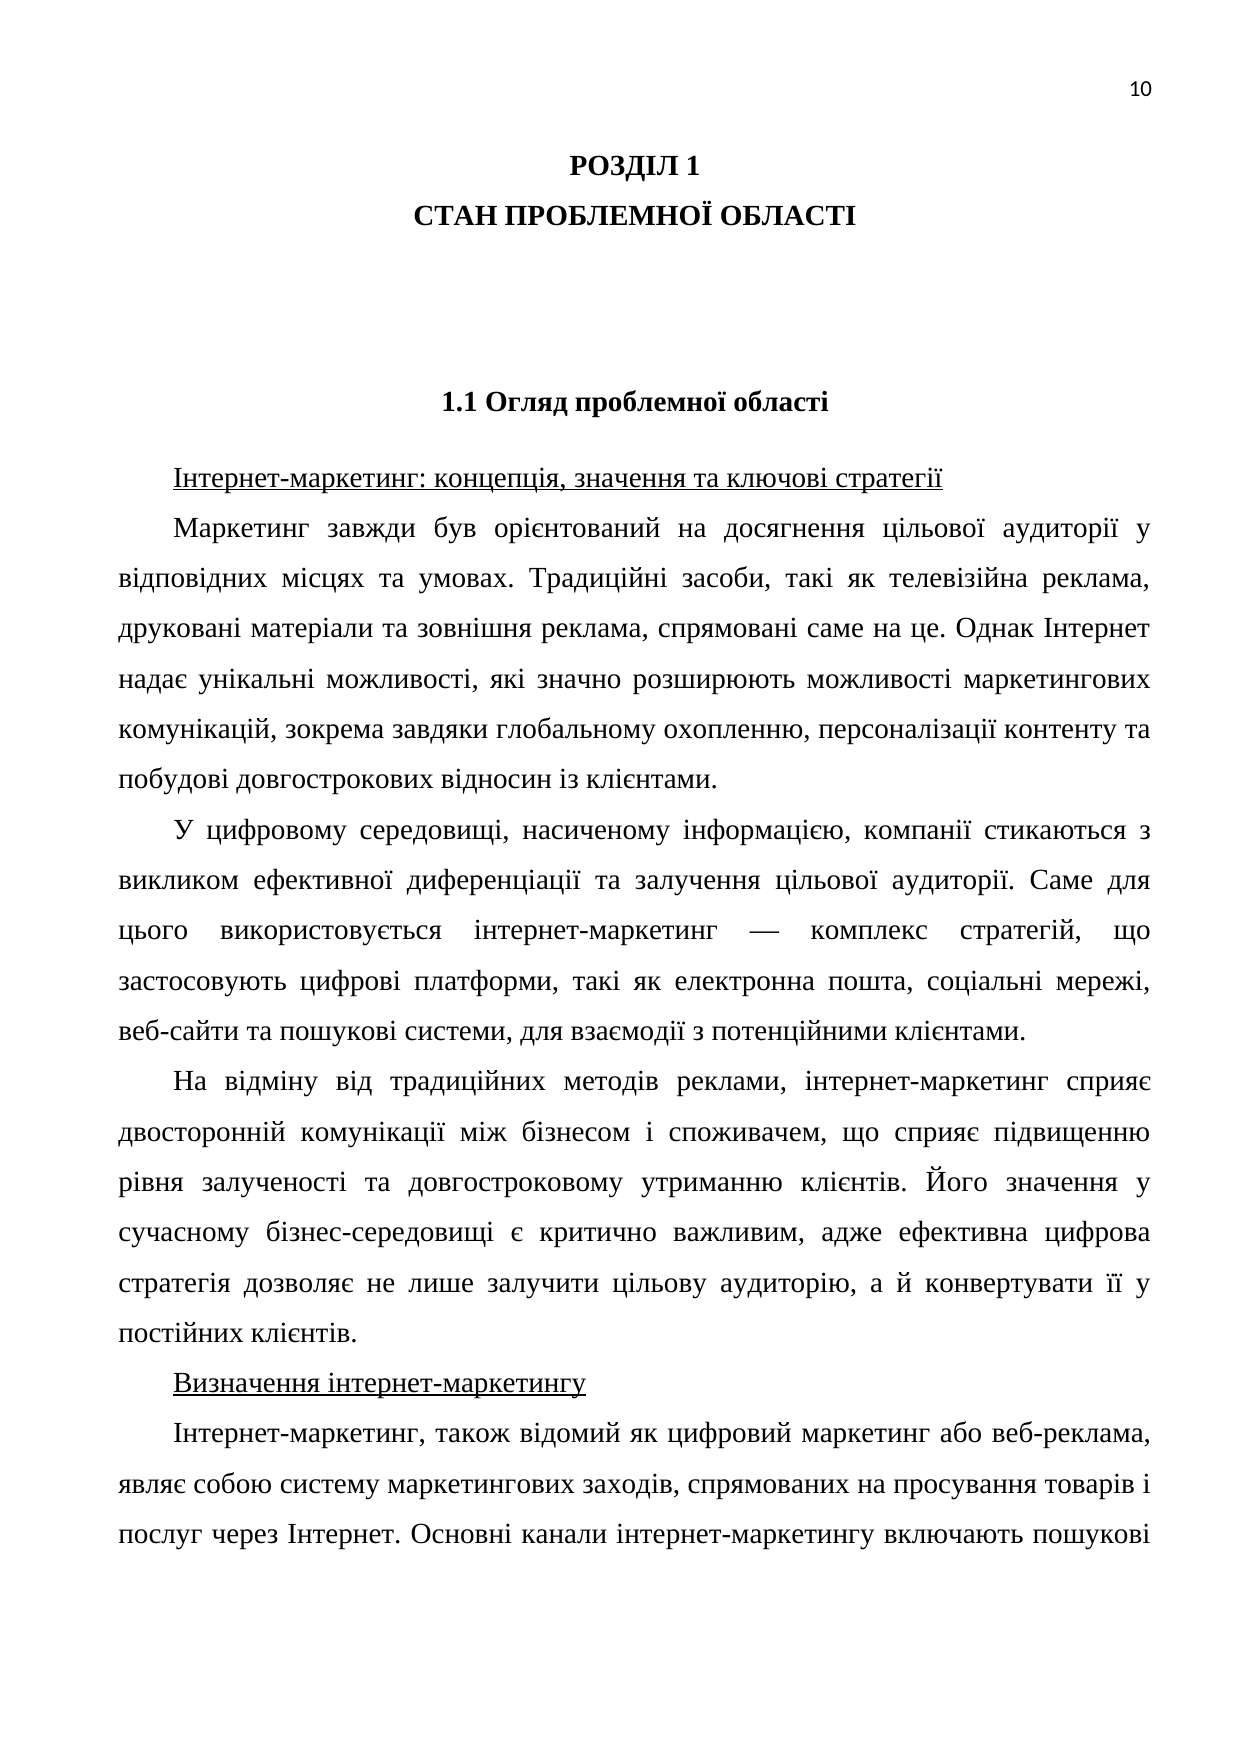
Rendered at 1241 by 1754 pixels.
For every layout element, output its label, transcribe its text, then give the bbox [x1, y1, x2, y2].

text Інтернет-маркетинг: концепція, значення та ключові стратегії [118, 460, 1152, 493]
subtitle 1.1 Огляд проблемної області [118, 384, 1152, 418]
subtitle РОЗДІЛ 1 [118, 148, 1152, 181]
subtitle СТАН ПРОБЛЕМНОЇ ОБЛАСТІ [118, 198, 1152, 232]
text У цифровому середовищі, насиченому інформацією, компанії стикаються з викликом ефективної диференціації та залучення цільової аудиторії. Саме для цього використовується інтернет-маркетинг — комплекс стратегій, що застосовують цифрові платформи, такі як електронна пошта, соціальні мережі, веб-сайти та пошукові системи, для взаємодії з потенційними клієнтами. [118, 812, 1152, 1047]
text Інтернет-маркетинг, також відомий як цифровий маркетинг або веб-реклама, являє собою систему маркетингових заходів, спрямованих на просування товарів і послуг через Інтернет. Основні канали інтернет-маркетингу включають пошукові [118, 1416, 1152, 1550]
text На відміну від традиційних методів реклами, інтернет-маркетинг сприяє двосторонній комунікації між бізнесом і споживачем, що сприяє підвищенню рівня залученості та довгостроковому утриманню клієнтів. Його значення у сучасному бізнес-середовищі є критично важливим, адже ефективна цифрова стратегія дозволяє не лише залучити цільову аудиторію, а й конвертувати її у постійних клієнтів. [118, 1063, 1152, 1348]
text Маркетинг завжди був орієнтований на досягнення цільової аудиторії у відповідних місцях та умовах. Традиційні засоби, такі як телевізійна реклама, друковані матеріали та зовнішня реклама, спрямовані саме на це. Однак Інтернет надає унікальні можливості, які значно розширюють можливості маркетингових комунікацій, зокрема завдяки глобальному охопленню, персоналізації контенту та побудові довгострокових відносин із клієнтами. [118, 510, 1152, 795]
text Визначення інтернет-маркетингу [118, 1365, 1152, 1399]
